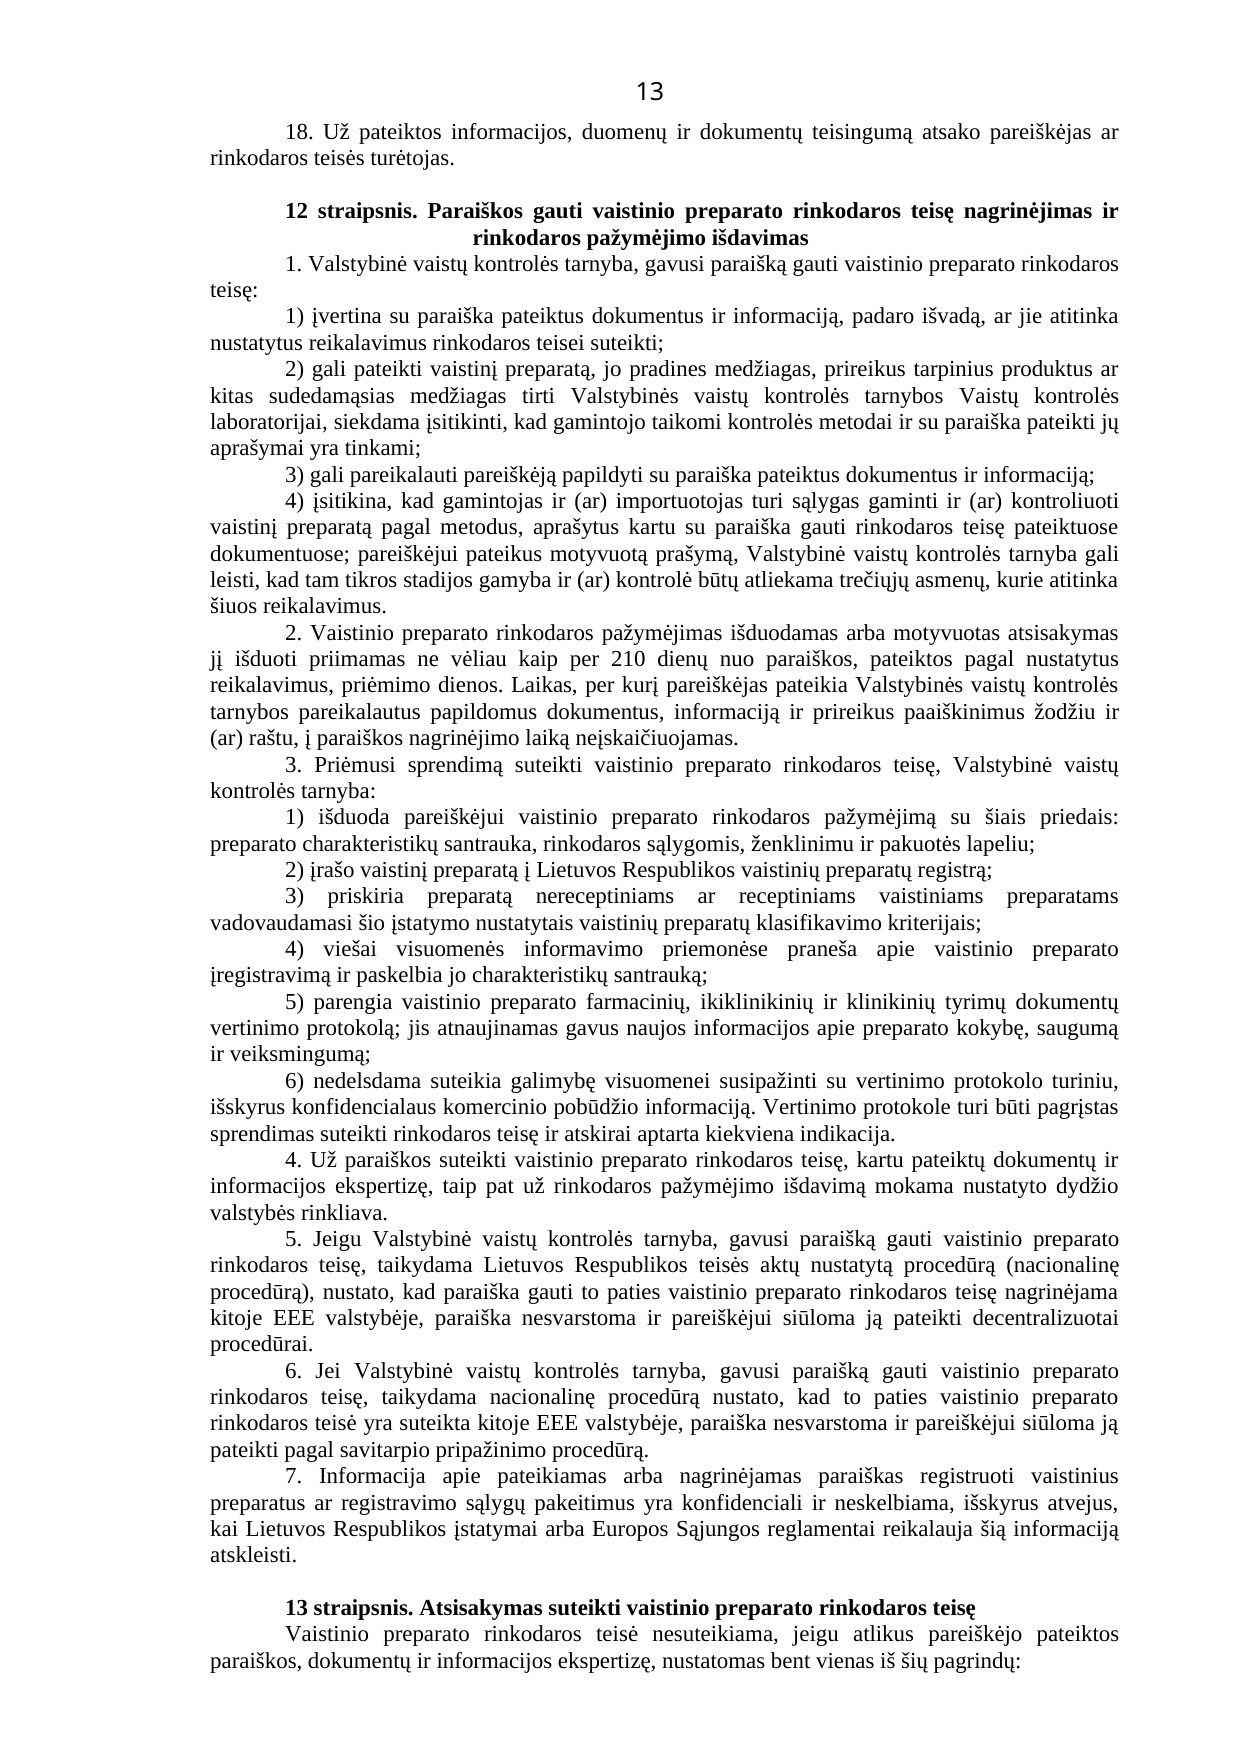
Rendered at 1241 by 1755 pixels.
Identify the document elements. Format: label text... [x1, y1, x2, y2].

text 18. Už pateiktos informacijos, duomenų ir dokumentų teisingumą atsako pareiškėjas ar rinkodaros teisės turėtojas. [210, 118, 1120, 171]
text 6. Jei Valstybinė vaistų kontrolės tarnyba, gavusi paraišką gauti vaistinio preparato rinkodaros teisę, taikydama nacionalinę procedūrą nustato, kad to paties vaistinio preparato rinkodaros teisė yra suteikta kitoje EEE valstybėje, paraiška nesvarstoma ir pareiškėjui siūloma ją pateikti pagal savitarpio pripažinimo procedūrą. [210, 1357, 1120, 1462]
text 2) gali pateikti vaistinį preparatą, jo pradines medžiagas, prireikus tarpinius produktus ar kitas sudedamąsias medžiagas tirti Valstybinės vaistų kontrolės tarnybos Vaistų kontrolės laboratorijai, siekdama įsitikinti, kad gamintojo taikomi kontrolės metodai ir su paraiška pateikti jų aprašymai yra tinkami; [210, 355, 1120, 461]
text 2. Vaistinio preparato rinkodaros pažymėjimas išduodamas arba motyvuotas atsisakymas jį išduoti priimamas ne vėliau kaip per 210 dienų nuo paraiškos, pateiktos pagal nustatytus reikalavimus, priėmimo dienos. Laikas, per kurį pareiškėjas pateikia Valstybinės vaistų kontrolės tarnybos pareikalautus papildomus dokumentus, informaciją ir prireikus paaiškinimus žodžiu ir (ar) raštu, į paraiškos nagrinėjimo laiką neįskaičiuojamas. [210, 619, 1120, 751]
text 1. Valstybinė vaistų kontrolės tarnyba, gavusi paraišką gauti vaistinio preparato rinkodaros teisę: [210, 250, 1120, 303]
text 13 straipsnis. Atsisakymas suteikti vaistinio preparato rinkodaros teisę [210, 1594, 1120, 1620]
text 3. Priėmusi sprendimą suteikti vaistinio preparato rinkodaros teisę, Valstybinė vaistų kontrolės tarnyba: [210, 751, 1120, 803]
text 7. Informacija apie pateikiamas arba nagrinėjamas paraiškas registruoti vaistinius preparatus ar registravimo sąlygų pakeitimus yra konfidenciali ir neskelbiama, išskyrus atvejus, kai Lietuvos Respublikos įstatymai arba Europos Sąjungos reglamentai reikalauja šią informaciją atskleisti. [210, 1462, 1120, 1568]
text 4) viešai visuomenės informavimo priemonėse praneša apie vaistinio preparato įregistravimą ir paskelbia jo charakteristikų santrauką; [210, 935, 1120, 988]
text 5. Jeigu Valstybinė vaistų kontrolės tarnyba, gavusi paraišką gauti vaistinio preparato rinkodaros teisę, taikydama Lietuvos Respublikos teisės aktų nustatytą procedūrą (nacionalinę procedūrą), nustato, kad paraiška gauti to paties vaistinio preparato rinkodaros teisę nagrinėjama kitoje EEE valstybėje, paraiška nesvarstoma ir pareiškėjui siūloma ją pateikti decentralizuotai procedūrai. [210, 1225, 1120, 1357]
text 4. Už paraiškos suteikti vaistinio preparato rinkodaros teisę, kartu pateiktų dokumentų ir informacijos ekspertizę, taip pat už rinkodaros pažymėjimo išdavimą mokama nustatyto dydžio valstybės rinkliava. [210, 1146, 1120, 1225]
text 12 straipsnis. Paraiškos gauti vaistinio preparato rinkodaros teisę nagrinėjimas ir rinkodaros pažymėjimo išdavimas [285, 197, 1120, 250]
text 1) išduoda pareiškėjui vaistinio preparato rinkodaros pažymėjimą su šiais priedais: preparato charakteristikų santrauka, rinkodaros sąlygomis, ženklinimu ir pakuotės lapeliu; [210, 803, 1120, 856]
text 5) parengia vaistinio preparato farmacinių, ikiklinikinių ir klinikinių tyrimų dokumentų vertinimo protokolą; jis atnaujinamas gavus naujos informacijos apie preparato kokybę, saugumą ir veiksmingumą; [210, 988, 1120, 1067]
text 4) įsitikina, kad gamintojas ir (ar) importuotojas turi sąlygas gaminti ir (ar) kontroliuoti vaistinį preparatą pagal metodus, aprašytus kartu su paraiška gauti rinkodaros teisę pateiktuose dokumentuose; pareiškėjui pateikus motyvuotą prašymą, Valstybinė vaistų kontrolės tarnyba gali leisti, kad tam tikros stadijos gamyba ir (ar) kontrolė būtų atliekama trečiųjų asmenų, kurie atitinka šiuos reikalavimus. [210, 487, 1120, 619]
text Vaistinio preparato rinkodaros teisė nesuteikiama, jeigu atlikus pareiškėjo pateiktos paraiškos, dokumentų ir informacijos ekspertizę, nustatomas bent vienas iš šių pagrindų: [210, 1620, 1120, 1673]
text 6) nedelsdama suteikia galimybę visuomenei susipažinti su vertinimo protokolo turiniu, išskyrus konfidencialaus komercinio pobūdžio informaciją. Vertinimo protokole turi būti pagrįstas sprendimas suteikti rinkodaros teisę ir atskirai aptarta kiekviena indikacija. [210, 1067, 1120, 1146]
text 2) įrašo vaistinį preparatą į Lietuvos Respublikos vaistinių preparatų registrą; [210, 856, 1120, 882]
text 1) įvertina su paraiška pateiktus dokumentus ir informaciją, padaro išvadą, ar jie atitinka nustatytus reikalavimus rinkodaros teisei suteikti; [210, 303, 1120, 355]
text 3) priskiria preparatą nereceptiniams ar receptiniams vaistiniams preparatams vadovaudamasi šio įstatymo nustatytais vaistinių preparatų klasifikavimo kriterijais; [210, 882, 1120, 935]
text 3) gali pareikalauti pareiškėją papildyti su paraiška pateiktus dokumentus ir informaciją; [210, 461, 1120, 487]
